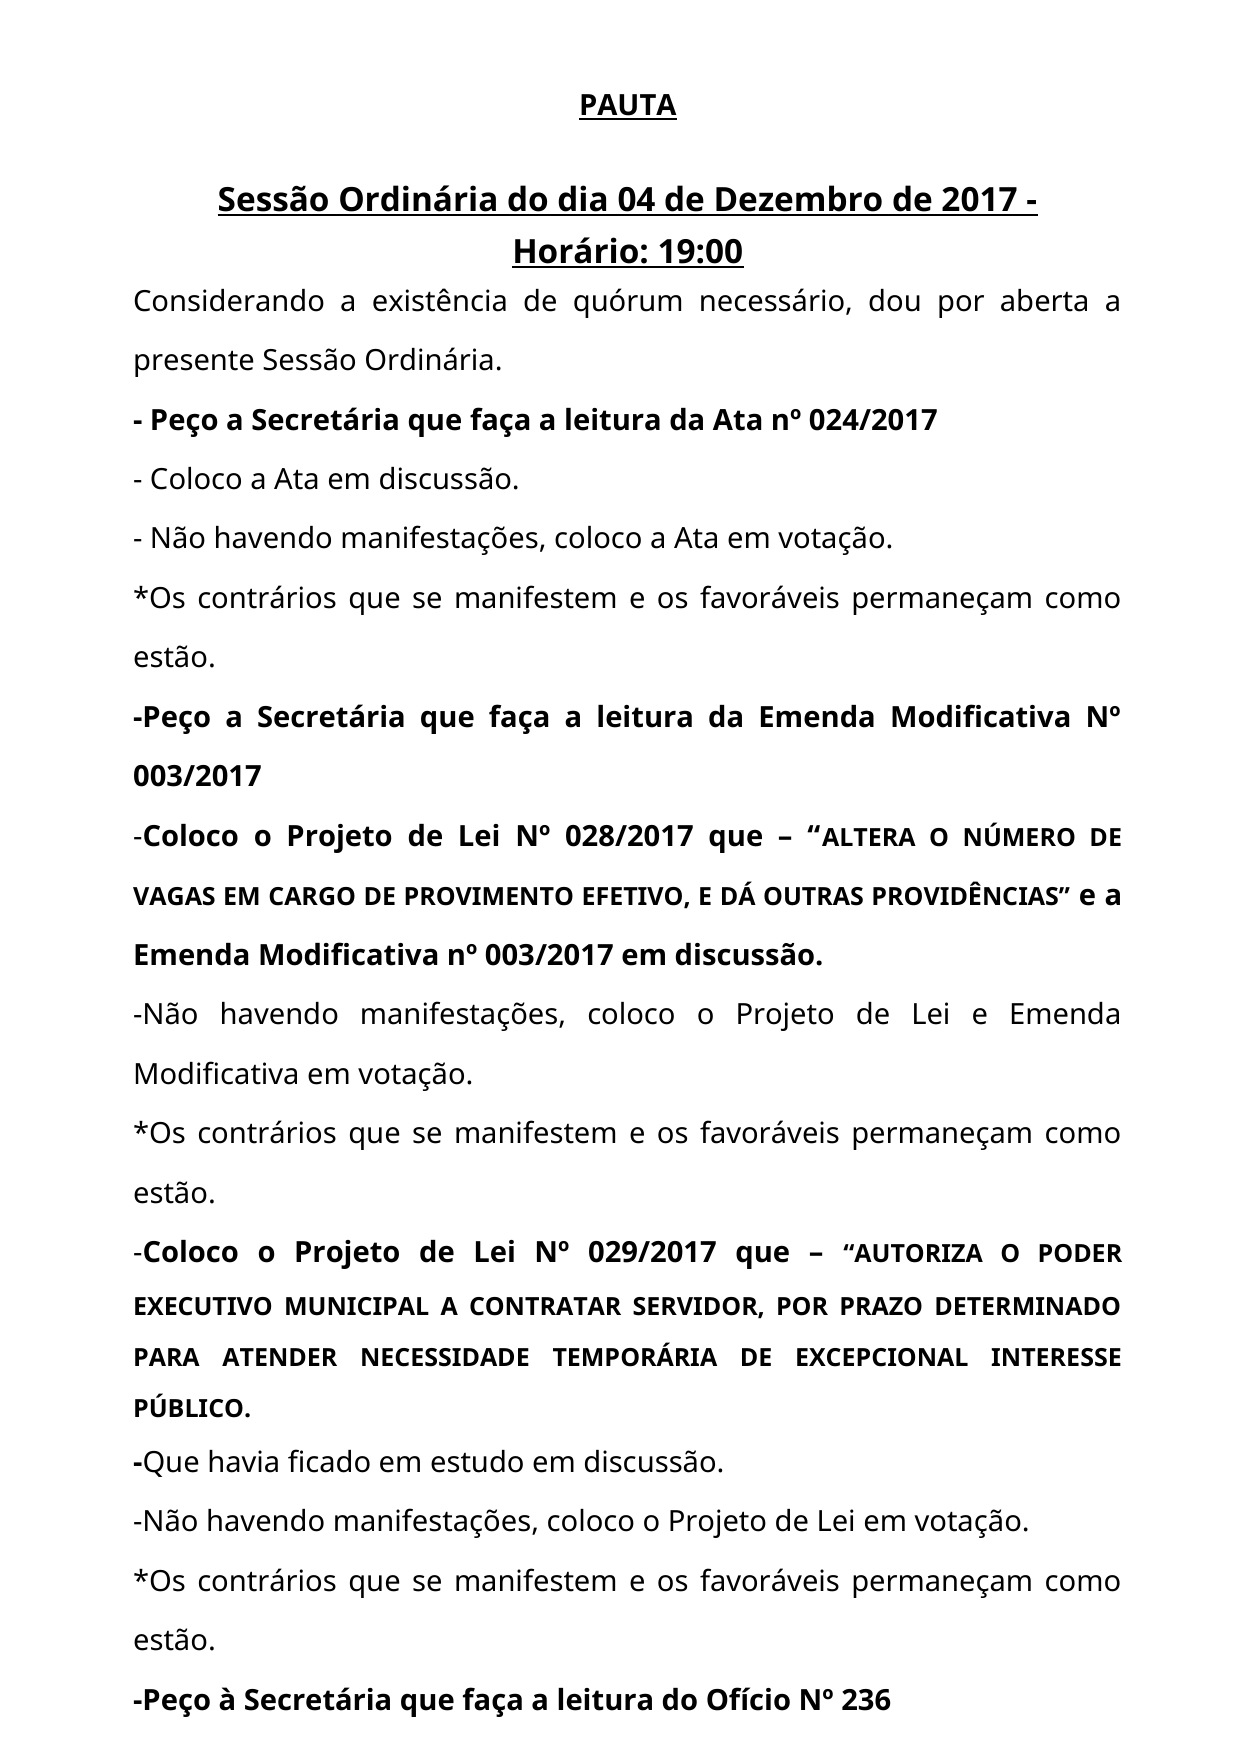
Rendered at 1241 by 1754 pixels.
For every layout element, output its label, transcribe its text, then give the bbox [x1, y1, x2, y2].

text *Os contrários que se manifestem e os favoráveis permaneçam como estão. [133, 577, 1122, 676]
text -Não havendo manifestações, coloco o Projeto de Lei e Emenda Modificativa em votação. [133, 993, 1122, 1093]
text -Coloco o Projeto de Lei Nº 028/2017 que – “ALTERA O NÚMERO DE VAGAS EM CARGO DE PROVIMENTO EFETIVO, E DÁ OUTRAS PROVIDÊNCIAS” e a Emenda Modificativa nº 003/2017 em discussão. [133, 815, 1122, 974]
text Considerando a existência de quórum necessário, dou por aberta a presente Sessão Ordinária. [133, 280, 1122, 379]
text -Coloco o Projeto de Lei Nº 029/2017 que – “AUTORIZA O PODER EXECUTIVO MUNICIPAL A CONTRATAR SERVIDOR, POR PRAZO DETERMINADO PARA ATENDER NECESSIDADE TEMPORÁRIA DE EXCEPCIONAL INTERESSE PÚBLICO. [133, 1231, 1122, 1424]
text - Peço a Secretária que faça a leitura da Ata nº 024/2017 [133, 399, 1122, 438]
text PAUTA [133, 84, 1122, 124]
text - Coloco a Ata em discussão. [133, 458, 1122, 498]
text *Os contrários que se manifestem e os favoráveis permaneçam como estão. [133, 1560, 1122, 1659]
text Sessão Ordinária do dia 04 de Dezembro de 2017 - Horário: 19:00 [133, 175, 1122, 273]
text -Que havia ficado em estudo em discussão. [133, 1441, 1122, 1481]
text -Não havendo manifestações, coloco o Projeto de Lei em votação. [133, 1501, 1122, 1540]
text -Peço a Secretária que faça a leitura da Emenda Modificativa Nº 003/2017 [133, 696, 1122, 795]
text - Não havendo manifestações, coloco a Ata em votação. [133, 518, 1122, 557]
text -Peço à Secretária que faça a leitura do Ofício Nº 236 [133, 1679, 1122, 1719]
text *Os contrários que se manifestem e os favoráveis permaneçam como estão. [133, 1112, 1122, 1212]
